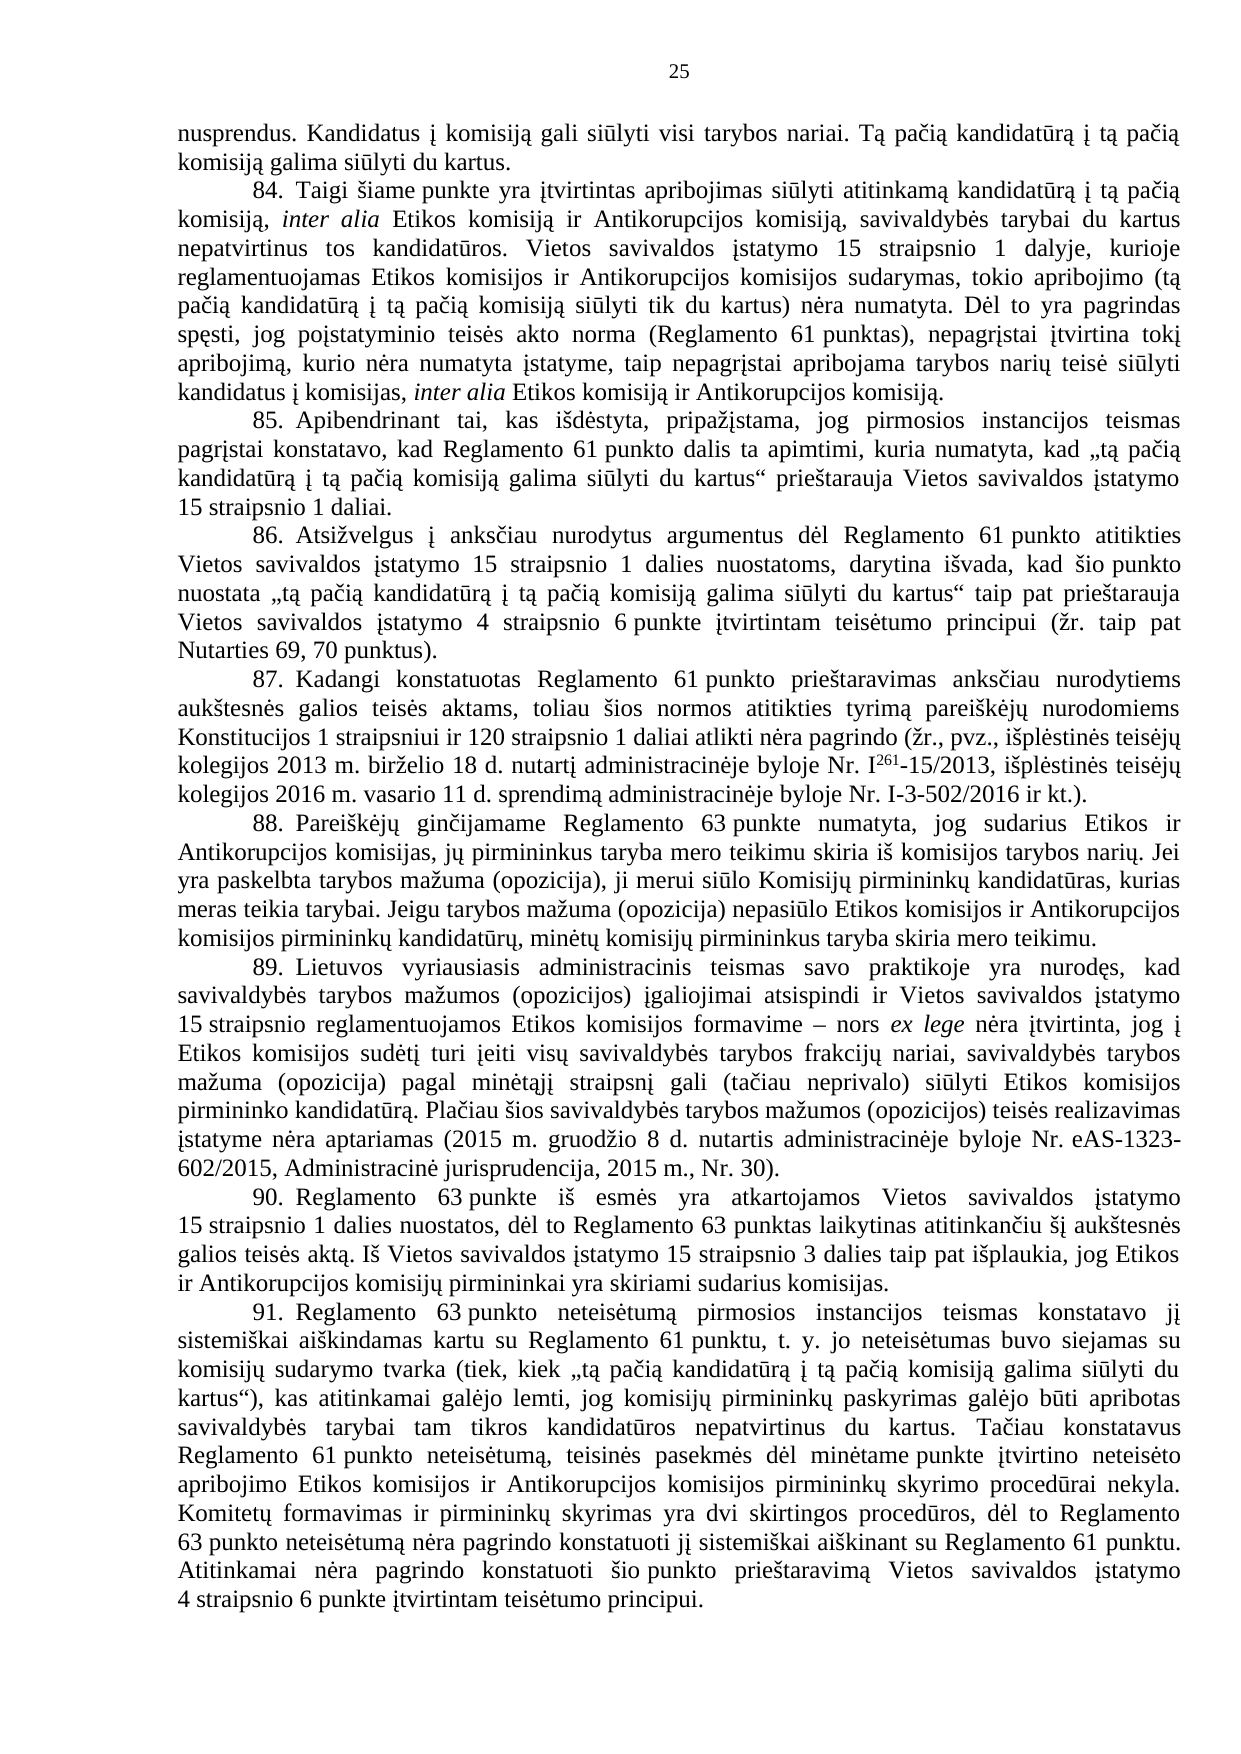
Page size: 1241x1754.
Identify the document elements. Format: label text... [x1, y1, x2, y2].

text 91. Reglamento 63 punkto neteisėtumą pirmosios instancijos teismas konstatavo jį sistemiškai aiškindamas kartu su Reglamento 61 punktu, t. y. jo neteisėtumas buvo siejamas su komisijų sudarymo tvarka (tiek, kiek „tą pačią kandidatūrą į tą pačią komisiją galima siūlyti du kartus“), kas atitinkamai galėjo lemti, jog komisijų pirmininkų paskyrimas galėjo būti apribotas savivaldybės tarybai tam tikros kandidatūros nepatvirtinus du kartus. Tačiau konstatavus Reglamento 61 punkto neteisėtumą, teisinės pasekmės dėl minėtame punkte įtvirtino neteisėto apribojimo Etikos komisijos ir Antikorupcijos komisijos pirmininkų skyrimo procedūrai nekyla. Komitetų formavimas ir pirmininkų skyrimas yra dvi skirtingos procedūros, dėl to Reglamento 63 punkto neteisėtumą nėra pagrindo konstatuoti jį sistemiškai aiškinant su Reglamento 61 punktu. Atitinkamai nėra pagrindo konstatuoti šio punkto prieštaravimą Vietos savivaldos įstatymo 4 straipsnio 6 punkte įtvirtintam teisėtumo principui. [177, 1297, 1181, 1613]
text 87. Kadangi konstatuotas Reglamento 61 punkto prieštaravimas anksčiau nurodytiems aukštesnės galios teisės aktams, toliau šios normos atitikties tyrimą pareiškėjų nurodomiems Konstitucijos 1 straipsniui ir 120 straipsnio 1 daliai atlikti nėra pagrindo (žr., pvz., išplėstinės teisėjų kolegijos 2013 m. birželio 18 d. nutartį administracinėje byloje Nr. I261-15/2013, išplėstinės teisėjų kolegijos 2016 m. vasario 11 d. sprendimą administracinėje byloje Nr. I-3-502/2016 ir kt.). [177, 664, 1181, 808]
text nusprendus. Kandidatus į komisiją gali siūlyti visi tarybos nariai. Tą pačią kandidatūrą į tą pačią komisiją galima siūlyti du kartus. [177, 118, 1181, 176]
text 86. Atsižvelgus į anksčiau nurodytus argumentus dėl Reglamento 61 punkto atitikties Vietos savivaldos įstatymo 15 straipsnio 1 dalies nuostatoms, darytina išvada, kad šio punkto nuostata „tą pačią kandidatūrą į tą pačią komisiją galima siūlyti du kartus“ taip pat prieštarauja Vietos savivaldos įstatymo 4 straipsnio 6 punkte įtvirtintam teisėtumo principui (žr. taip pat Nutarties 69, 70 punktus). [177, 521, 1181, 664]
text 88. Pareiškėjų ginčijamame Reglamento 63 punkte numatyta, jog sudarius Etikos ir Antikorupcijos komisijas, jų pirmininkus taryba mero teikimu skiria iš komisijos tarybos narių. Jei yra paskelbta tarybos mažuma (opozicija), ji merui siūlo Komisijų pirmininkų kandidatūras, kurias meras teikia tarybai. Jeigu tarybos mažuma (opozicija) nepasiūlo Etikos komisijos ir Antikorupcijos komisijos pirmininkų kandidatūrų, minėtų komisijų pirmininkus taryba skiria mero teikimu. [177, 808, 1181, 952]
text 89. Lietuvos vyriausiasis administracinis teismas savo praktikoje yra nurodęs, kad savivaldybės tarybos mažumos (opozicijos) įgaliojimai atsispindi ir Vietos savivaldos įstatymo 15 straipsnio reglamentuojamos Etikos komisijos formavime – nors ex lege nėra įtvirtinta, jog į Etikos komisijos sudėtį turi įeiti visų savivaldybės tarybos frakcijų nariai, savivaldybės tarybos mažuma (opozicija) pagal minėtąjį straipsnį gali (tačiau neprivalo) siūlyti Etikos komisijos pirmininko kandidatūrą. Plačiau šios savivaldybės tarybos mažumos (opozicijos) teisės realizavimas įstatyme nėra aptariamas (2015 m. gruodžio 8 d. nutartis administracinėje byloje Nr. eAS-1323-602/2015, Administracinė jurisprudencija, 2015 m., Nr. 30). [177, 952, 1181, 1182]
text 90. Reglamento 63 punkte iš esmės yra atkartojamos Vietos savivaldos įstatymo 15 straipsnio 1 dalies nuostatos, dėl to Reglamento 63 punktas laikytinas atitinkančiu šį aukštesnės galios teisės aktą. Iš Vietos savivaldos įstatymo 15 straipsnio 3 dalies taip pat išplaukia, jog Etikos ir Antikorupcijos komisijų pirmininkai yra skiriami sudarius komisijas. [177, 1182, 1181, 1297]
text 84. Taigi šiame punkte yra įtvirtintas apribojimas siūlyti atitinkamą kandidatūrą į tą pačią komisiją, inter alia Etikos komisiją ir Antikorupcijos komisiją, savivaldybės tarybai du kartus nepatvirtinus tos kandidatūros. Vietos savivaldos įstatymo 15 straipsnio 1 dalyje, kurioje reglamentuojamas Etikos komisijos ir Antikorupcijos komisijos sudarymas, tokio apribojimo (tą pačią kandidatūrą į tą pačią komisiją siūlyti tik du kartus) nėra numatyta. Dėl to yra pagrindas spęsti, jog poįstatyminio teisės akto norma (Reglamento 61 punktas), nepagrįstai įtvirtina tokį apribojimą, kurio nėra numatyta įstatyme, taip nepagrįstai apribojama tarybos narių teisė siūlyti kandidatus į komisijas, inter alia Etikos komisiją ir Antikorupcijos komisiją. [177, 176, 1181, 406]
text 85. Apibendrinant tai, kas išdėstyta, pripažįstama, jog pirmosios instancijos teismas pagrįstai konstatavo, kad Reglamento 61 punkto dalis ta apimtimi, kuria numatyta, kad „tą pačią kandidatūrą į tą pačią komisiją galima siūlyti du kartus“ prieštarauja Vietos savivaldos įstatymo 15 straipsnio 1 daliai. [177, 406, 1181, 521]
